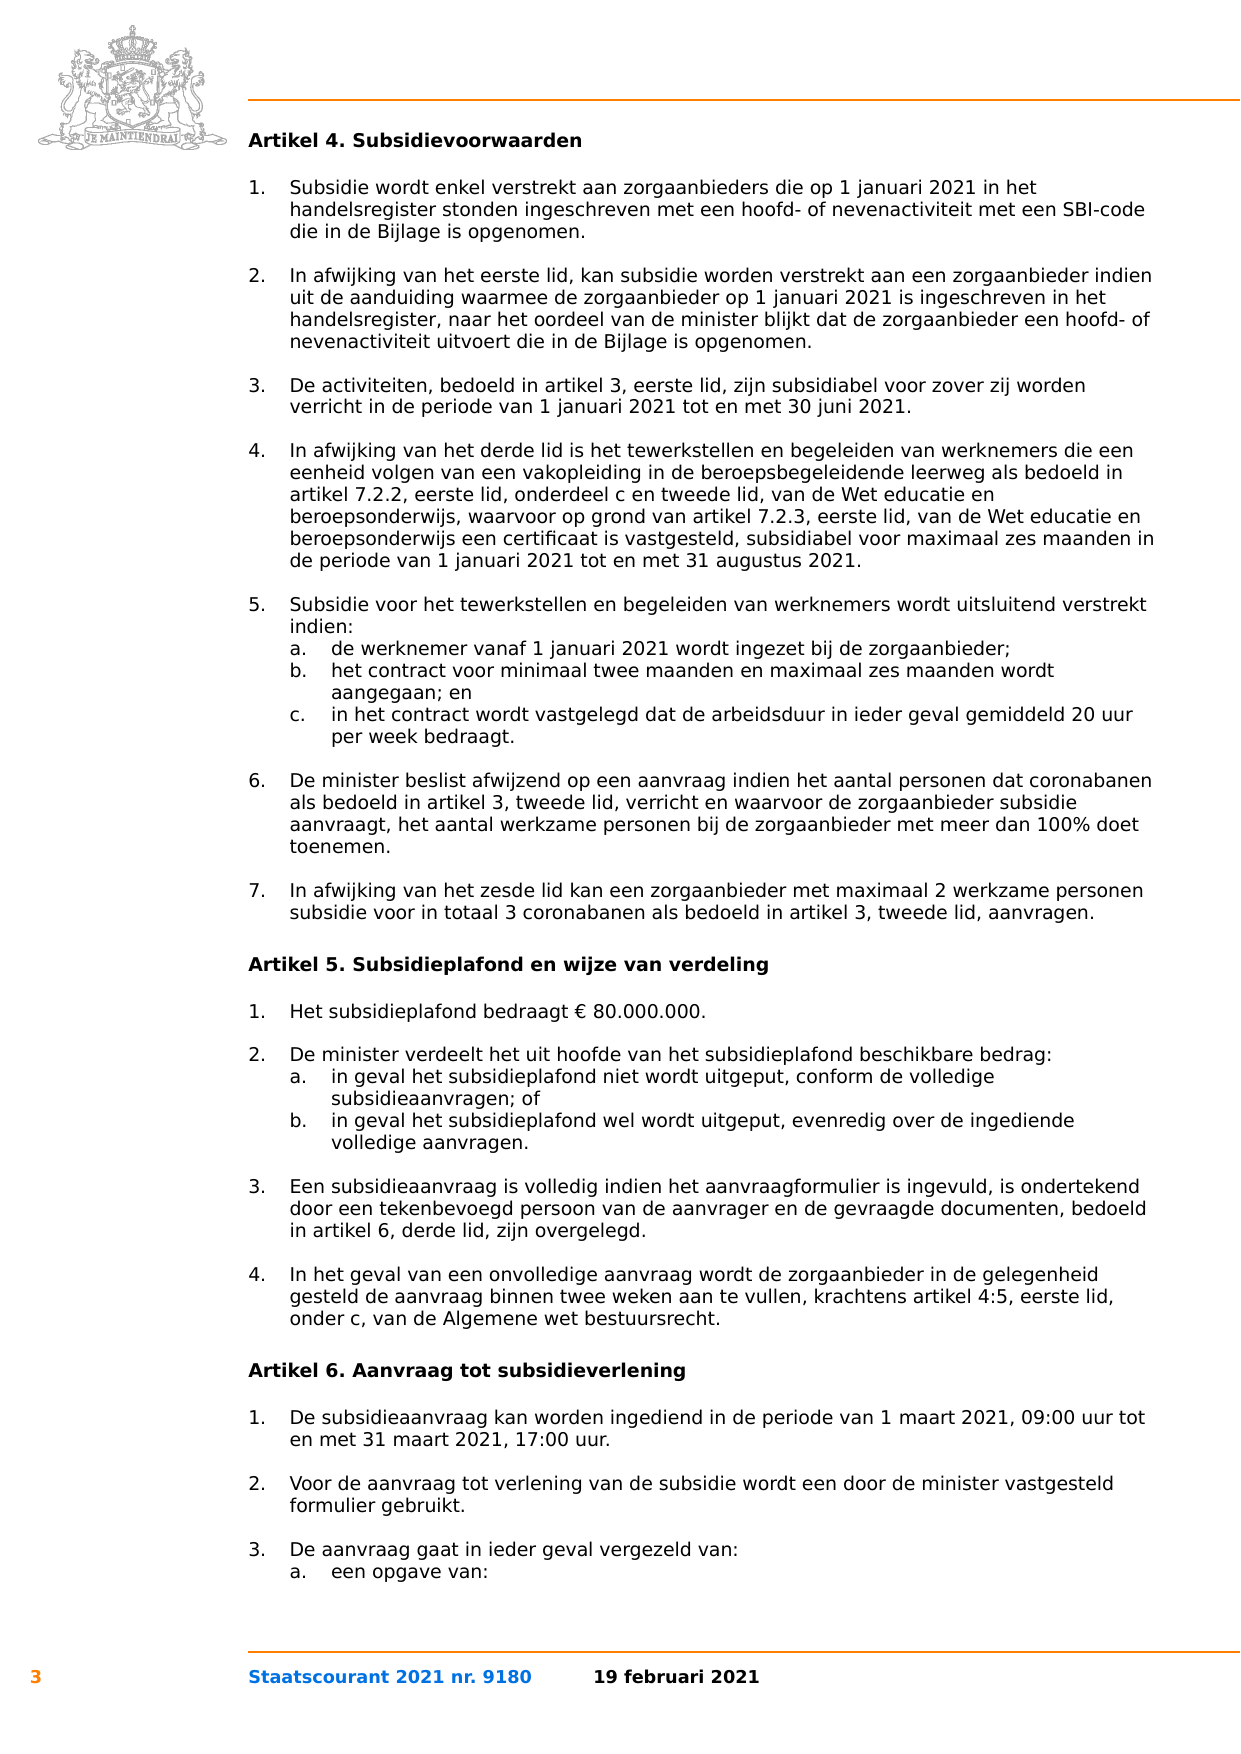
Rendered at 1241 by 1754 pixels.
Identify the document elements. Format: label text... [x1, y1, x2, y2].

text b. in geval het subsidieplafond wel wordt uitgeput, evenredig over de ingediende volledige aanvragen. [289, 1110, 1163, 1154]
text 3. Een subsidieaanvraag is volledig indien het aanvraagformulier is ingevuld, is ondertekend door een tekenbevoegd persoon van de aanvrager en de gevraagde documenten, bedoeld in artikel 6, derde lid, zijn overgelegd. [248, 1176, 1163, 1242]
subtitle Artikel 5. Subsidieplafond en wijze van verdeling [248, 953, 1163, 976]
subtitle Artikel 6. Aanvraag tot subsidieverlening [248, 1360, 1163, 1382]
text 1. Het subsidieplafond bedraagt € 80.000.000. [248, 1001, 1163, 1022]
text 2. Voor de aanvraag tot verlening van de subsidie wordt een door de minister vastgesteld formulier gebruikt. [248, 1473, 1163, 1517]
text b. het contract voor minimaal twee maanden en maximaal zes maanden wordt aangegaan; en [289, 660, 1163, 704]
picture [38, 25, 227, 150]
text 3. De aanvraag gaat in ieder geval vergezeld van: [248, 1538, 1163, 1561]
text 7. In afwijking van het zesde lid kan een zorgaanbieder met maximaal 2 werkzame personen subsidie voor in totaal 3 coronabanen als bedoeld in artikel 3, tweede lid, aanvragen. [248, 879, 1163, 923]
text a. de werknemer vanaf 1 januari 2021 wordt ingezet bij de zorgaanbieder; [289, 638, 1163, 660]
text c. in het contract wordt vastgelegd dat de arbeidsduur in ieder geval gemiddeld 20 uur per week bedraagt. [289, 704, 1163, 748]
text 2. De minister verdeelt het uit hoofde van het subsidieplafond beschikbare bedrag: [248, 1044, 1163, 1066]
text 1. Subsidie wordt enkel verstrekt aan zorgaanbieders die op 1 januari 2021 in het handelsregister stonden ingeschreven met een hoofd- of nevenactiviteit met een SBI-code die in de Bijlage is opgenomen. [248, 177, 1163, 243]
text 4. In het geval van een onvolledige aanvraag wordt de zorgaanbieder in de gelegenheid gesteld de aanvraag binnen twee weken aan te vullen, krachtens artikel 4:5, eerste lid, onder c, van de Algemene wet bestuursrecht. [248, 1264, 1163, 1330]
text 4. In afwijking van het derde lid is het tewerkstellen en begeleiden van werknemers die een eenheid volgen van een vakopleiding in de beroepsbegeleidende leerweg als bedoeld in artikel 7.2.2, eerste lid, onderdeel c en tweede lid, van de Wet educatie en beroepsonderwijs, waarvoor op grond van artikel 7.2.3, eerste lid, van de Wet educatie en beroepsonderwijs een certificaat is vastgesteld, subsidiabel voor maximaal zes maanden in de periode van 1 januari 2021 tot en met 31 augustus 2021. [248, 440, 1163, 572]
text a. in geval het subsidieplafond niet wordt uitgeput, conform de volledige subsidieaanvragen; of [289, 1066, 1163, 1110]
text 5. Subsidie voor het tewerkstellen en begeleiden van werknemers wordt uitsluitend verstrekt indien: [248, 594, 1163, 638]
text 2. In afwijking van het eerste lid, kan subsidie worden verstrekt aan een zorgaanbieder indien uit de aanduiding waarmee de zorgaanbieder op 1 januari 2021 is ingeschreven in het handelsregister, naar het oordeel van de minister blijkt dat de zorgaanbieder een hoofd- of nevenactiviteit uitvoert die in de Bijlage is opgenomen. [248, 265, 1163, 353]
text 1. De subsidieaanvraag kan worden ingediend in de periode van 1 maart 2021, 09:00 uur tot en met 31 maart 2021, 17:00 uur. [248, 1407, 1163, 1451]
text a. een opgave van: [289, 1561, 1163, 1582]
text 6. De minister beslist afwijzend op een aanvraag indien het aantal personen dat coronabanen als bedoeld in artikel 3, tweede lid, verricht en waarvoor de zorgaanbieder subsidie aanvraagt, het aantal werkzame personen bij de zorgaanbieder met meer dan 100% doet toenemen. [248, 770, 1163, 858]
text 3. De activiteiten, bedoeld in artikel 3, eerste lid, zijn subsidiabel voor zover zij worden verricht in de periode van 1 januari 2021 tot en met 30 juni 2021. [248, 374, 1163, 418]
subtitle Artikel 4. Subsidievoorwaarden [248, 130, 1163, 152]
